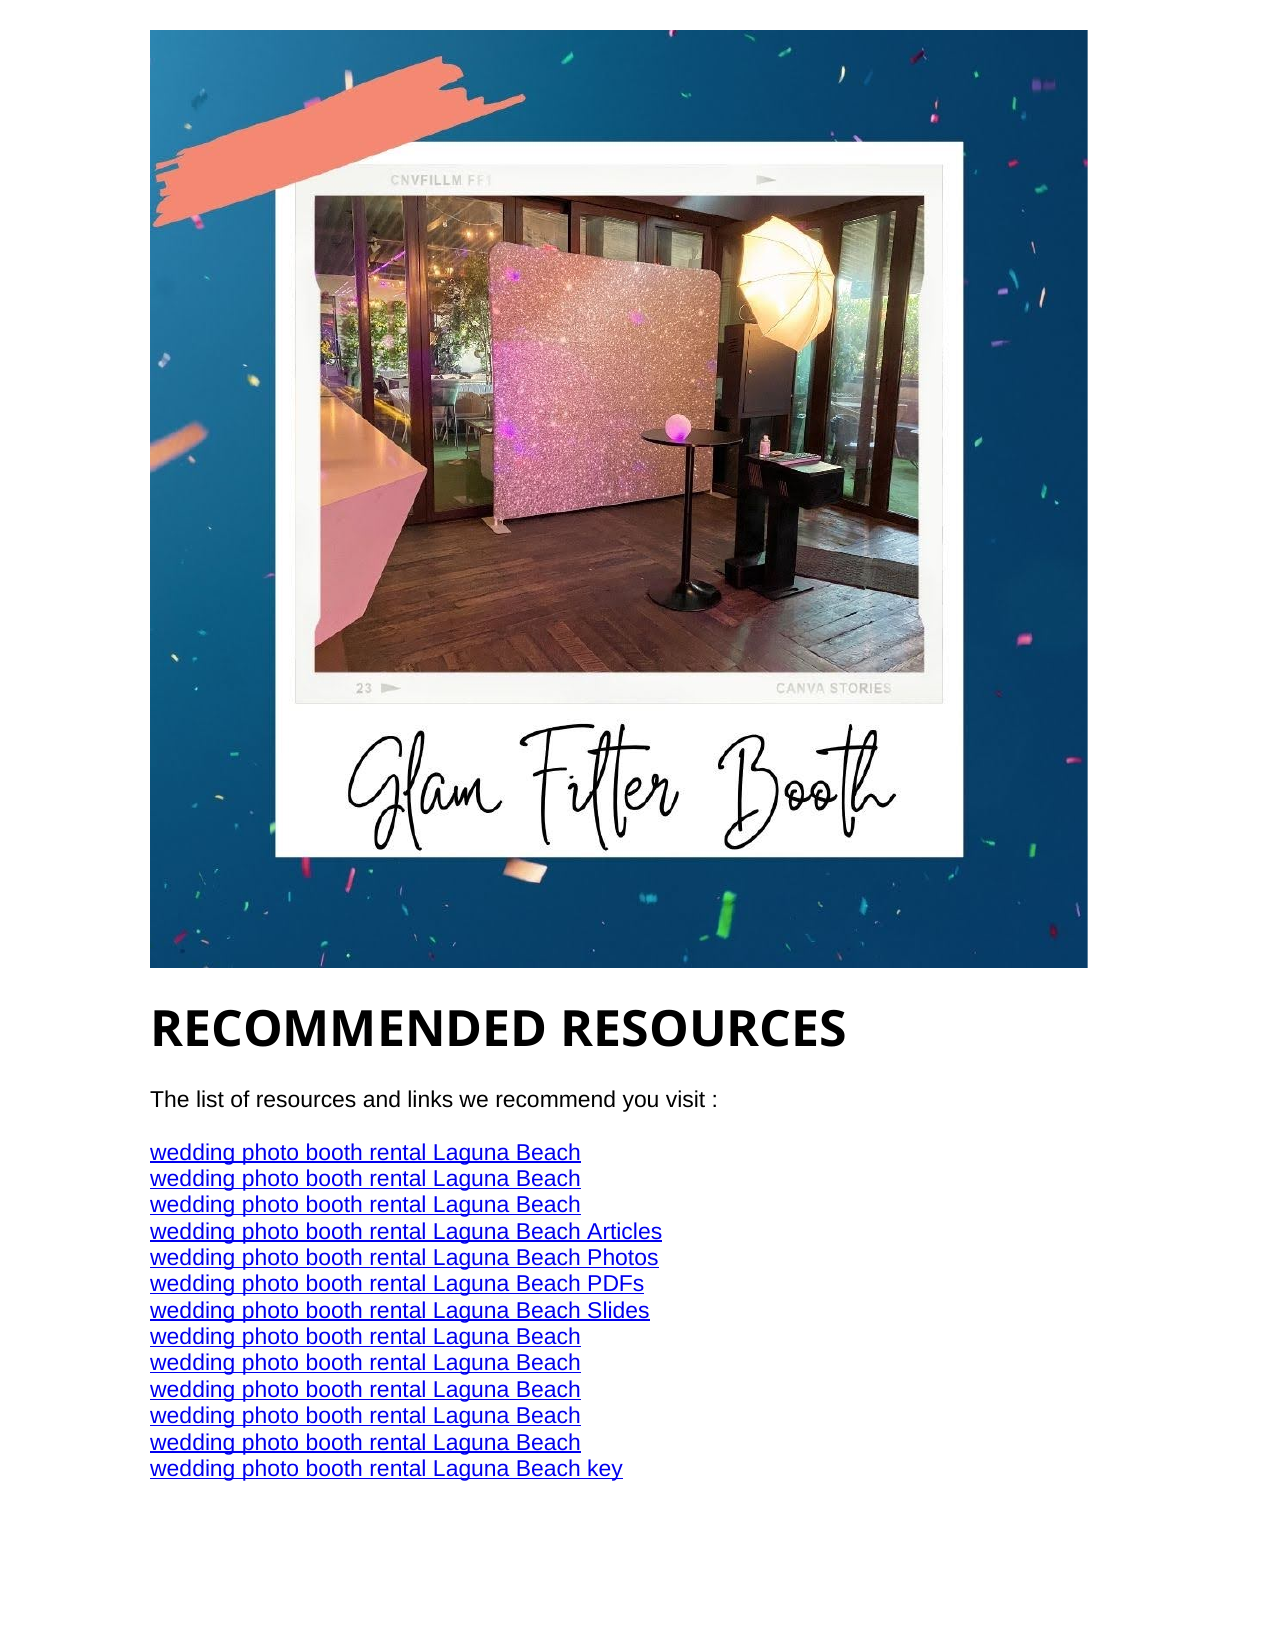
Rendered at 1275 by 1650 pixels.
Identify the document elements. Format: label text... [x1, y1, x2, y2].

text wedding photo booth rental Laguna Beach Articles [150, 1218, 1125, 1244]
text wedding photo booth rental Laguna Beach [150, 1349, 1125, 1376]
text wedding photo booth rental Laguna Beach [150, 1323, 1125, 1349]
text wedding photo booth rental Laguna Beach [150, 1165, 1125, 1191]
text wedding photo booth rental Laguna Beach [150, 1428, 1125, 1455]
text wedding photo booth rental Laguna Beach [150, 1402, 1125, 1428]
text wedding photo booth rental Laguna Beach [150, 1376, 1125, 1402]
text wedding photo booth rental Laguna Beach Slides [150, 1297, 1125, 1323]
text wedding photo booth rental Laguna Beach Photos [150, 1244, 1125, 1270]
text wedding photo booth rental Laguna Beach [150, 1191, 1125, 1218]
text wedding photo booth rental Laguna Beach [150, 1138, 1125, 1165]
text wedding photo booth rental Laguna Beach PDFs [150, 1270, 1125, 1297]
text The list of resources and links we recommend you visit : [150, 1086, 1125, 1112]
subtitle RECOMMENDED RESOURCES [150, 993, 1125, 1061]
picture [150, 30, 1088, 968]
text wedding photo booth rental Laguna Beach key [150, 1455, 1125, 1481]
